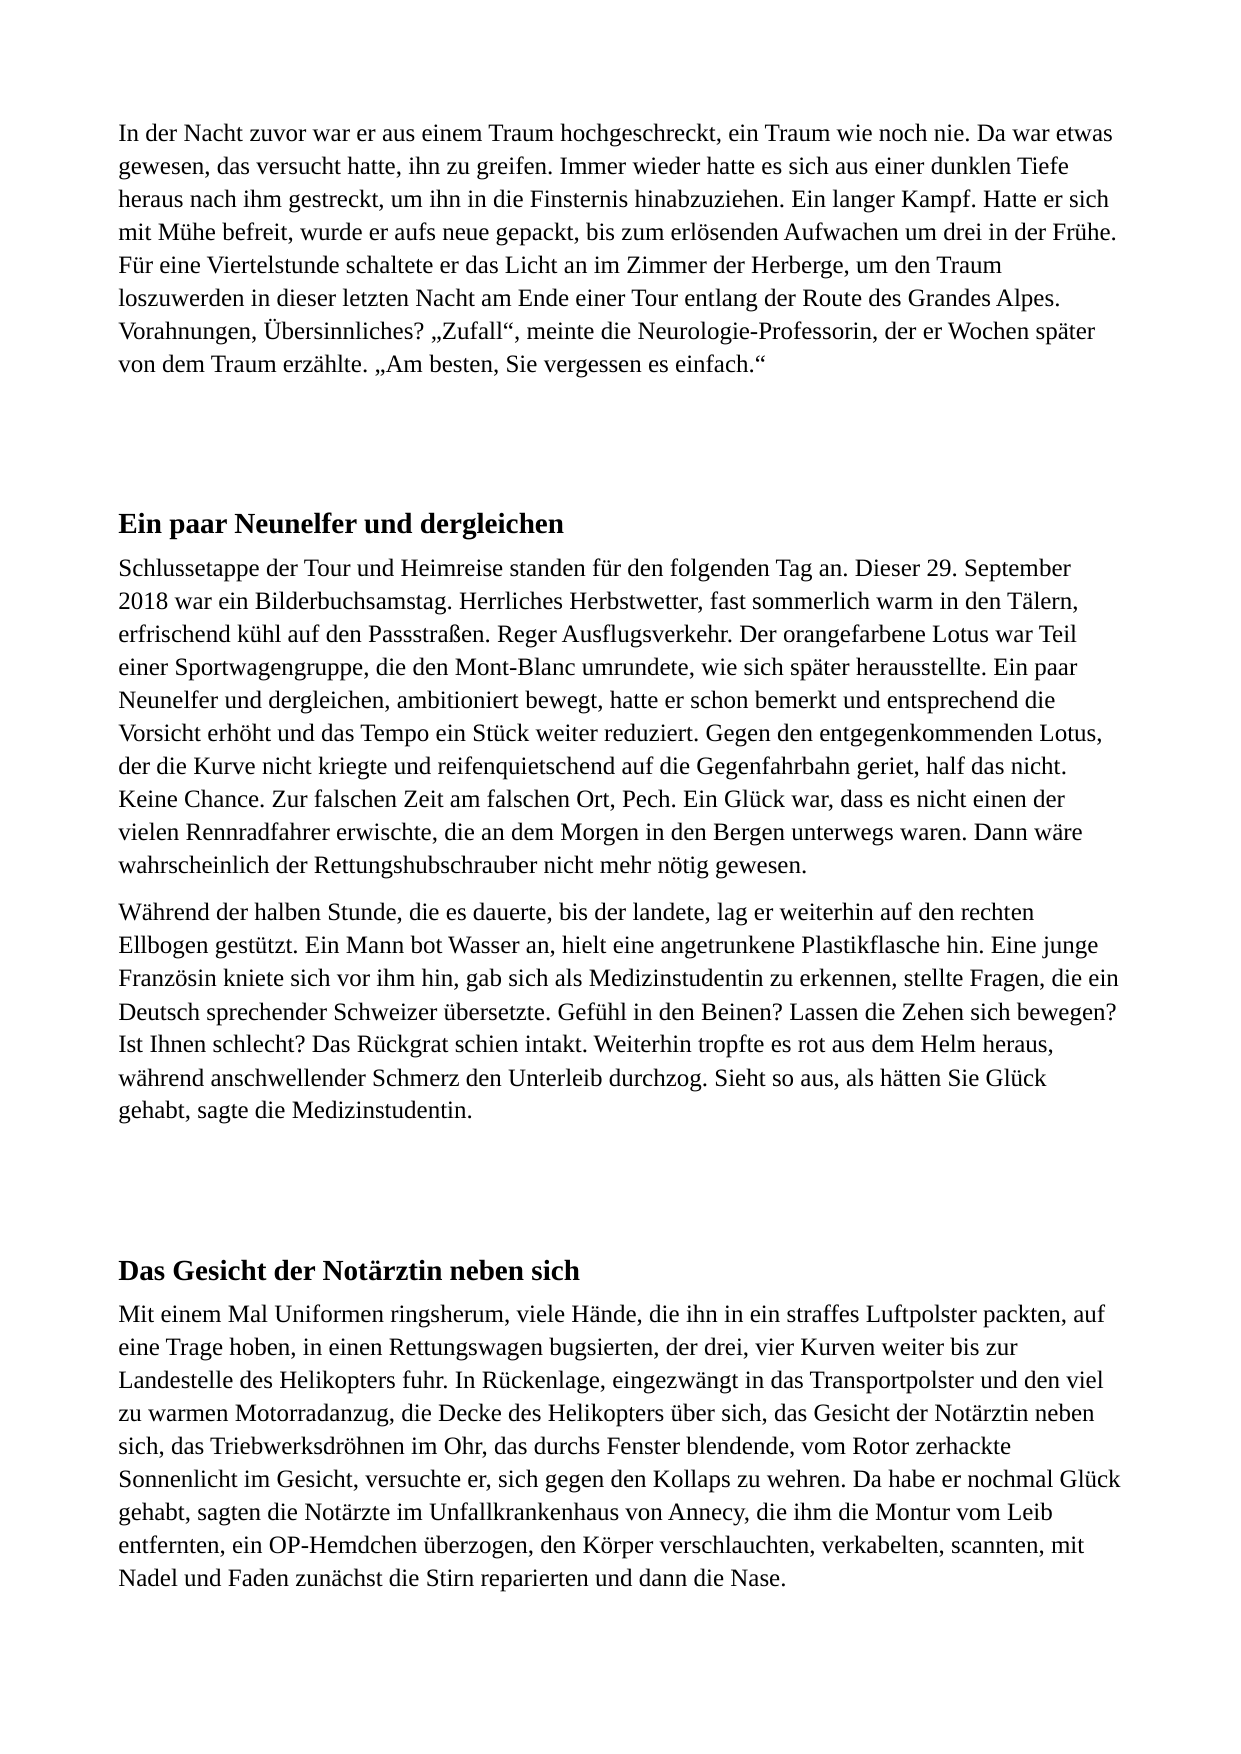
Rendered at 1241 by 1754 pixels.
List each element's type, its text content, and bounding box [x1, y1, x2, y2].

subtitle Das Gesicht der Notärztin neben sich [118, 1253, 1122, 1287]
text Während der halben Stunde, die es dauerte, bis der landete, lag er weiterhin auf den rechten Ellbogen gestützt. Ein Mann bot Wasser an, hielt eine angetrunkene Plastikflasche hin. Eine junge Französin kniete sich vor ihm hin, gab sich als Medizinstudentin zu erkennen, stellte Fragen, die ein Deutsch sprechender Schweizer übersetzte. Gefühl in den Beinen? Lassen die Zehen sich bewegen? Ist Ihnen schlecht? Das Rückgrat schien intakt. Weiterhin tropfte es rot aus dem Helm heraus, während anschwellender Schmerz den Unterleib durchzog. Sieht so aus, als hätten Sie Glück gehabt, sagte die Medizinstudentin. [118, 897, 1122, 1124]
text In der Nacht zuvor war er aus einem Traum hochgeschreckt, ein Traum wie noch nie. Da war etwas gewesen, das versucht hatte, ihn zu greifen. Immer wieder hatte es sich aus einer dunklen Tiefe heraus nach ihm gestreckt, um ihn in die Finsternis hinabzuziehen. Ein langer Kampf. Hatte er sich mit Mühe befreit, wurde er aufs neue gepackt, bis zum erlösenden Aufwachen um drei in der Frühe. Für eine Viertelstunde schaltete er das Licht an im Zimmer der Herberge, um den Traum loszuwerden in dieser letzten Nacht am Ende einer Tour entlang der Route des Grandes Alpes. Vorahnungen, Übersinnliches? „Zufall“, meinte die Neurologie-Professorin, der er Wochen später von dem Traum erzählte. „Am besten, Sie vergessen es einfach.“ [118, 118, 1122, 378]
text Mit einem Mal Uniformen ringsherum, viele Hände, die ihn in ein straffes Luftpolster packten, auf eine Trage hoben, in einen Rettungswagen bugsierten, der drei, vier Kurven weiter bis zur Landestelle des Helikopters fuhr. In Rückenlage, eingezwängt in das Transportpolster und den viel zu warmen Motorradanzug, die Decke des Helikopters über sich, das Gesicht der Notärztin neben sich, das Triebwerksdröhnen im Ohr, das durchs Fenster blendende, vom Rotor zerhackte Sonnenlicht im Gesicht, versuchte er, sich gegen den Kollaps zu wehren. Da habe er nochmal Glück gehabt, sagten die Notärzte im Unfallkrankenhaus von Annecy, die ihm die Montur vom Leib entfernten, ein OP-Hemdchen überzogen, den Körper verschlauchten, verkabelten, scannten, mit Nadel und Faden zunächst die Stirn reparierten und dann die Nase. [118, 1299, 1122, 1592]
subtitle Ein paar Neunelfer und dergleichen [118, 507, 1122, 540]
text Schlussetappe der Tour und Heimreise standen für den folgenden Tag an. Dieser 29. September 2018 war ein Bilderbuchsamstag. Herrliches Herbstwetter, fast sommerlich warm in den Tälern, erfrischend kühl auf den Passstraßen. Reger Ausflugsverkehr. Der orangefarbene Lotus war Teil einer Sportwagengruppe, die den Mont-Blanc umrundete, wie sich später herausstellte. Ein paar Neunelfer und dergleichen, ambitioniert bewegt, hatte er schon bemerkt und entsprechend die Vorsicht erhöht und das Tempo ein Stück weiter reduziert. Gegen den entgegenkommenden Lotus, der die Kurve nicht kriegte und reifenquietschend auf die Gegenfahrbahn geriet, half das nicht. Keine Chance. Zur falschen Zeit am falschen Ort, Pech. Ein Glück war, dass es nicht einen der vielen Rennradfahrer erwischte, die an dem Morgen in den Bergen unterwegs waren. Dann wäre wahrscheinlich der Rettungshubschrauber nicht mehr nötig gewesen. [118, 553, 1122, 879]
